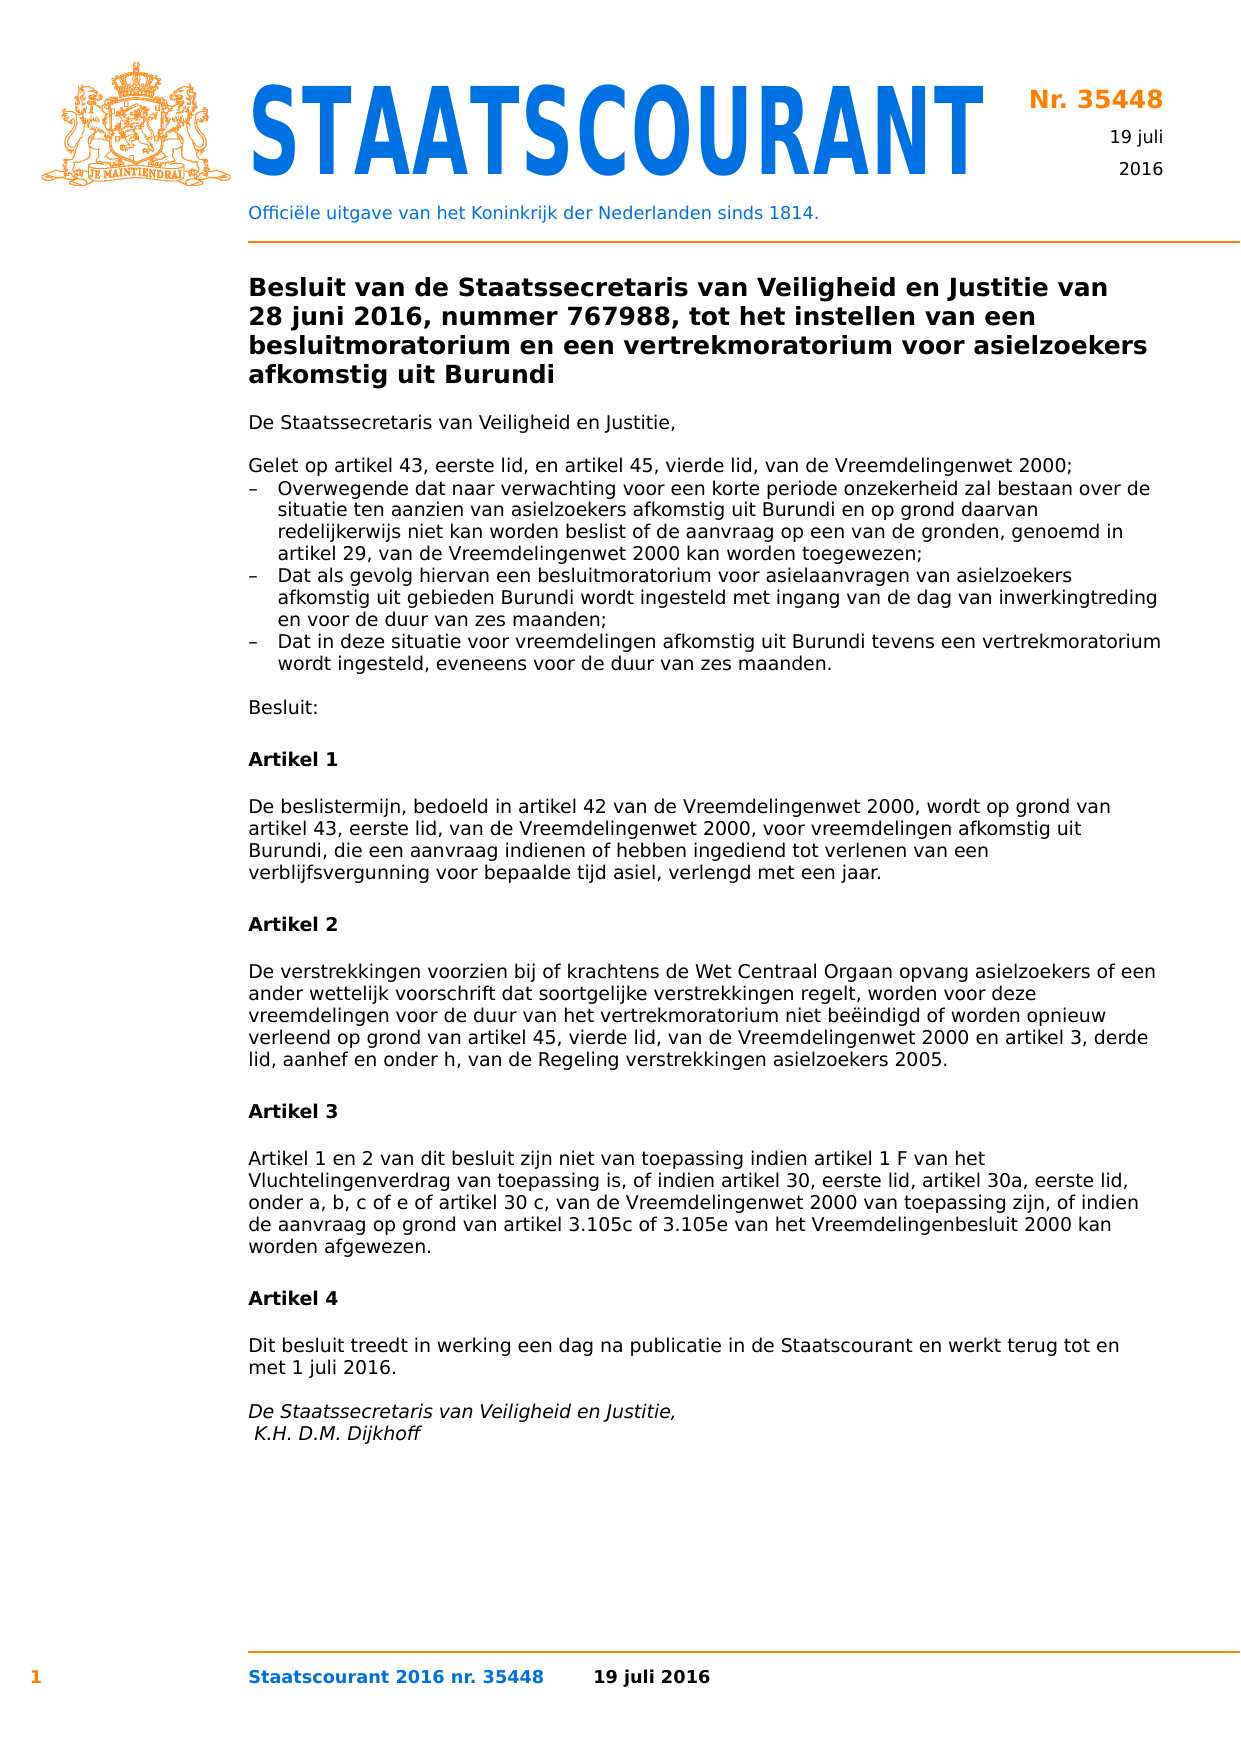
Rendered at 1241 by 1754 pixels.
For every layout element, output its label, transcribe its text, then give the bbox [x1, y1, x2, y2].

table_header Nr. 35448 [998, 62, 1240, 121]
subtitle Artikel 2 [248, 914, 1163, 936]
text Artikel 1 en 2 van dit besluit zijn niet van toepassing indien artikel 1 F van het Vluchtelingenverdrag van toepassing is, of indien artikel 30, eerste lid, artikel 30a, eerste lid, onder a, b, c of e of artikel 30 c, van de Vreemdelingenwet 2000 van toepassing zijn, of indien de aanvraag op grond van artikel 3.105c of 3.105e van het Vreemdelingenbesluit 2000 kan worden afgewezen. [248, 1148, 1163, 1258]
subtitle Artikel 1 [248, 749, 1163, 771]
table_cell Officiële uitgave van het Koninkrijk der Nederlanden sinds 1814. [248, 203, 1240, 241]
text De Staatssecretaris van Veiligheid en Justitie, [248, 412, 1163, 433]
picture [41, 62, 231, 186]
text De verstrekkingen voorzien bij of krachtens de Wet Centraal Orgaan opvang asielzoekers of een ander wettelijk voorschrift dat soortgelijke verstrekkingen regelt, worden voor deze vreemdelingen voor de duur van het vertrekmoratorium niet beëindigd of worden opnieuw verleend op grond van artikel 45, vierde lid, van de Vreemdelingenwet 2000 en artikel 3, derde lid, aanhef en onder h, van de Regeling verstrekkingen asielzoekers 2005. [248, 961, 1163, 1071]
text – Overwegende dat naar verwachting voor een korte periode onzekerheid zal bestaan over de situatie ten aanzien van asielzoekers afkomstig uit Burundi en op grond daarvan redelijkerwijs niet kan worden beslist of de aanvraag op een van de gronden, genoemd in artikel 29, van de Vreemdelingenwet 2000 kan worden toegewezen; [248, 477, 1163, 565]
text – Dat in deze situatie voor vreemdelingen afkomstig uit Burundi tevens een vertrekmoratorium wordt ingesteld, eveneens voor de duur van zes maanden. [248, 631, 1163, 675]
subtitle Besluit van de Staatssecretaris van Veiligheid en Justitie van 28 juni 2016, nummer 767988, tot het instellen van een besluitmoratorium en een vertrekmoratorium voor asielzoekers afkomstig uit Burundi [248, 273, 1163, 390]
text Dit besluit treedt in werking een dag na publicatie in de Staatscourant en werkt terug tot en met 1 juli 2016. [248, 1335, 1163, 1379]
table_header [25, 62, 248, 241]
table_cell 2016 [998, 153, 1240, 203]
text De Staatssecretaris van Veiligheid en Justitie, K.H. D.M. Dijkhoff [248, 1401, 1163, 1444]
text De beslistermijn, bedoeld in artikel 42 van de Vreemdelingenwet 2000, wordt op grond van artikel 43, eerste lid, van de Vreemdelingenwet 2000, voor vreemdelingen afkomstig uit Burundi, die een aanvraag indienen of hebben ingediend tot verlenen van een verblijfsvergunning voor bepaalde tijd asiel, verlengd met een jaar. [248, 796, 1163, 884]
subtitle Artikel 4 [248, 1288, 1163, 1310]
text Besluit: [248, 697, 1163, 719]
subtitle Artikel 3 [248, 1101, 1163, 1123]
table_header STAATSCOURANT [248, 62, 998, 203]
text Gelet op artikel 43, eerste lid, en artikel 45, vierde lid, van de Vreemdelingenwet 2000; [248, 455, 1163, 477]
text – Dat als gevolg hiervan een besluitmoratorium voor asielaanvragen van asielzoekers afkomstig uit gebieden Burundi wordt ingesteld met ingang van de dag van inwerkingtreding en voor de duur van zes maanden; [248, 565, 1163, 631]
table_cell 19 juli [998, 121, 1240, 153]
